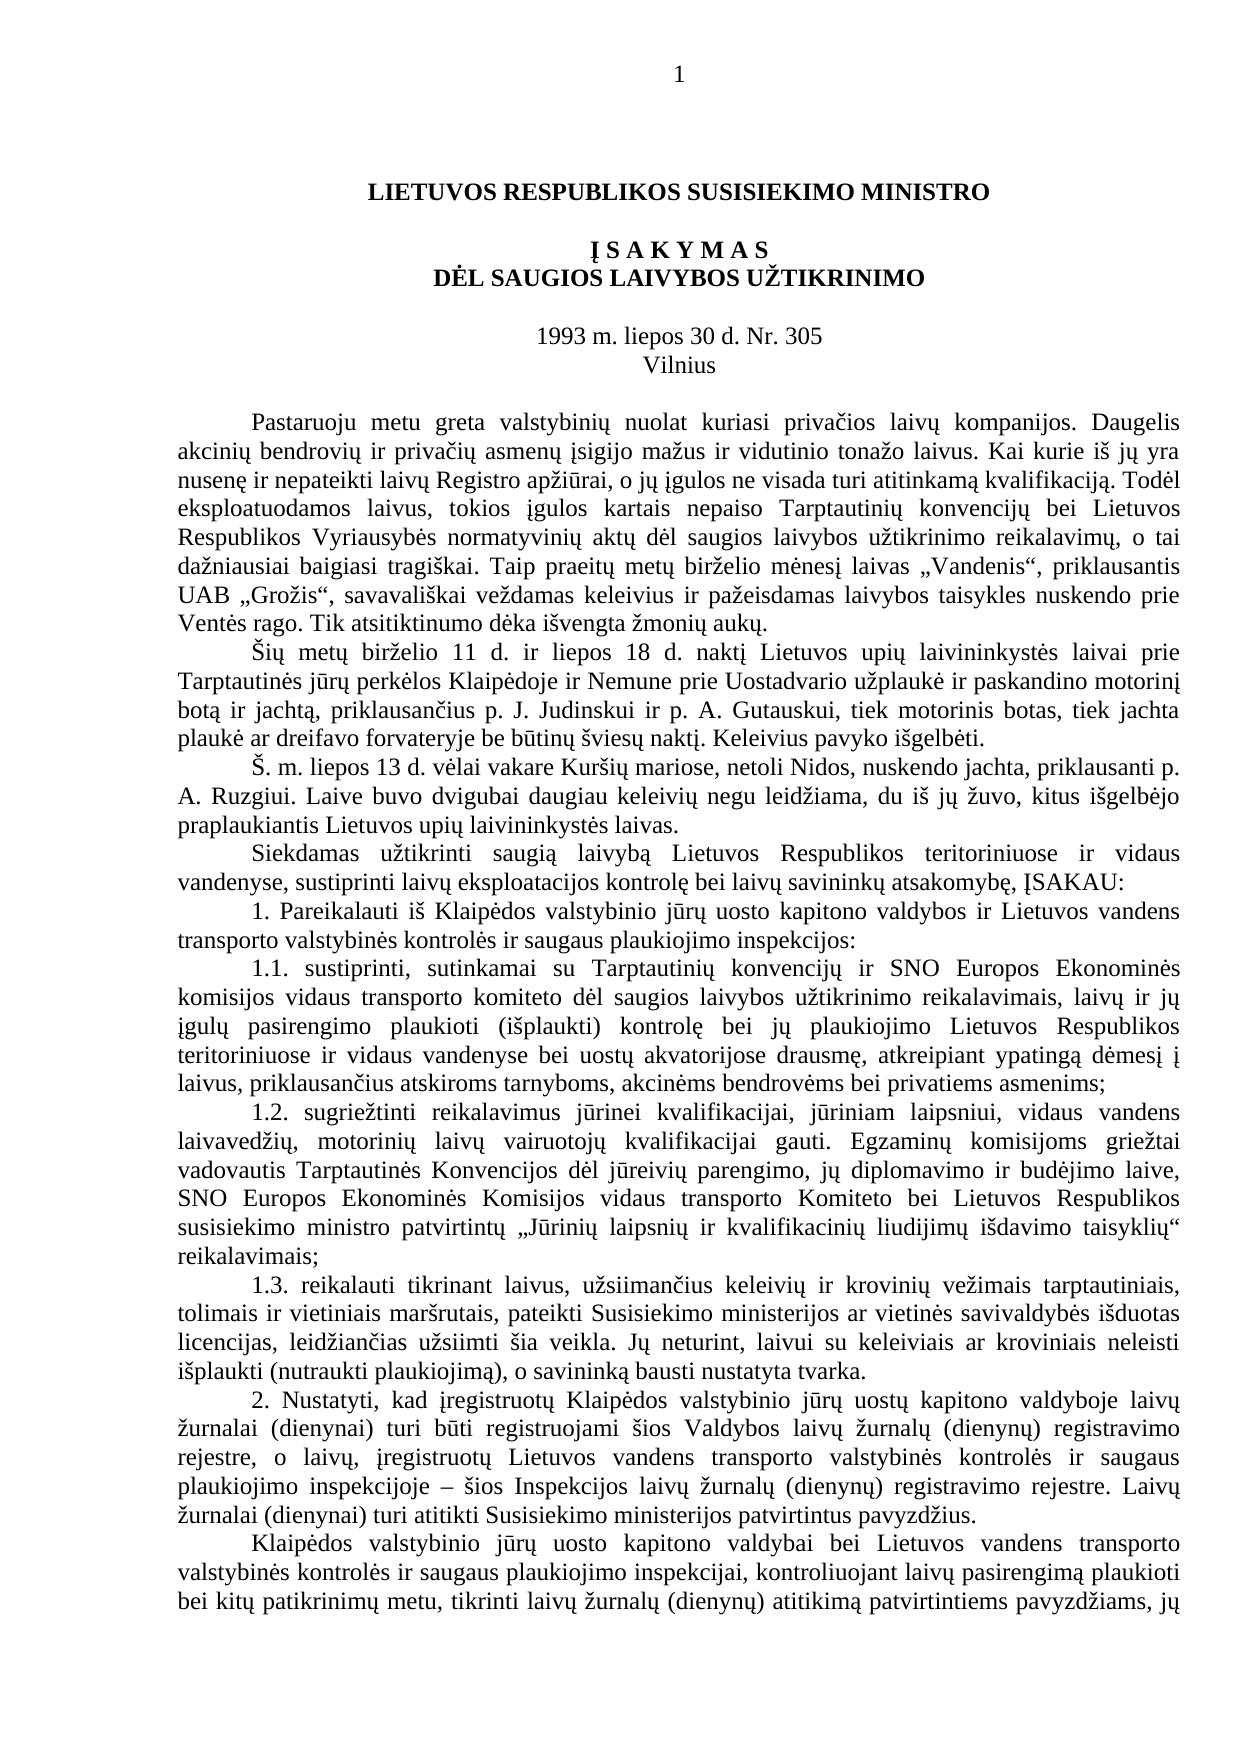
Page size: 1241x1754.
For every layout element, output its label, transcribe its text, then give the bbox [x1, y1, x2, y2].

text 1.2. sugriežtinti reikalavimus jūrinei kvalifikacijai, jūriniam laipsniui, vidaus vandens laivavedžių, motorinių laivų vairuotojų kvalifikacijai gauti. Egzaminų komisijoms griežtai vadovautis Tarptautinės Konvencijos dėl jūreivių parengimo, jų diplomavimo ir budėjimo laive, SNO Europos Ekonominės Komisijos vidaus transporto Komiteto bei Lietuvos Respublikos susisiekimo ministro patvirtintų „Jūrinių laipsnių ir kvalifikacinių liudijimų išdavimo taisyklių“ reikalavimais; [177, 1097, 1181, 1270]
text 1. Pareikalauti iš Klaipėdos valstybinio jūrų uosto kapitono valdybos ir Lietuvos vandens transporto valstybinės kontrolės ir saugaus plaukiojimo inspekcijos: [177, 896, 1181, 953]
text Šių metų birželio 11 d. ir liepos 18 d. naktį Lietuvos upių laivininkystės laivai prie Tarptautinės jūrų perkėlos Klaipėdoje ir Nemune prie Uostadvario užplaukė ir paskandino motorinį botą ir jachtą, priklausančius p. J. Judinskui ir p. A. Gutauskui, tiek motorinis botas, tiek jachta plaukė ar dreifavo forvateryje be būtinų šviesų naktį. Keleivius pavyko išgelbėti. [177, 637, 1181, 752]
text Klaipėdos valstybinio jūrų uosto kapitono valdybai bei Lietuvos vandens transporto valstybinės kontrolės ir saugaus plaukiojimo inspekcijai, kontroliuojant laivų pasirengimą plaukioti bei kitų patikrinimų metu, tikrinti laivų žurnalų (dienynų) atitikimą patvirtintiems pavyzdžiams, jų [177, 1528, 1181, 1615]
text Siekdamas užtikrinti saugią laivybą Lietuvos Respublikos teritoriniuose ir vidaus vandenyse, sustiprinti laivų eksploatacijos kontrolę bei laivų savininkų atsakomybę, ĮSAKAU: [177, 838, 1181, 896]
text 1.3. reikalauti tikrinant laivus, užsiimančius keleivių ir krovinių vežimais tarptautiniais, tolimais ir vietiniais maršrutais, pateikti Susisiekimo ministerijos ar vietinės savivaldybės išduotas licencijas, leidžiančias užsiimti šia veikla. Jų neturint, laivui su keleiviais ar kroviniais neleisti išplaukti (nutraukti plaukiojimą), o savininką bausti nustatyta tvarka. [177, 1270, 1181, 1385]
text Į S A K Y M A S [177, 235, 1181, 263]
text 1.1. sustiprinti, sutinkamai su Tarptautinių konvencijų ir SNO Europos Ekonominės komisijos vidaus transporto komiteto dėl saugios laivybos užtikrinimo reikalavimais, laivų ir jų įgulų pasirengimo plaukioti (išplaukti) kontrolę bei jų plaukiojimo Lietuvos Respublikos teritoriniuose ir vidaus vandenyse bei uostų akvatorijose drausmę, atkreipiant ypatingą dėmesį į laivus, priklausančius atskiroms tarnyboms, akcinėms bendrovėms bei privatiems asmenims; [177, 953, 1181, 1097]
text 1993 m. liepos 30 d. Nr. 305 [177, 321, 1181, 350]
text Vilnius [177, 350, 1181, 378]
text Pastaruoju metu greta valstybinių nuolat kuriasi privačios laivų kompanijos. Daugelis akcinių bendrovių ir privačių asmenų įsigijo mažus ir vidutinio tonažo laivus. Kai kurie iš jų yra nusenę ir nepateikti laivų Registro apžiūrai, o jų įgulos ne visada turi atitinkamą kvalifikaciją. Todėl eksploatuodamos laivus, tokios įgulos kartais nepaiso Tarptautinių konvencijų bei Lietuvos Respublikos Vyriausybės normatyvinių aktų dėl saugios laivybos užtikrinimo reikalavimų, o tai dažniausiai baigiasi tragiškai. Taip praeitų metų birželio mėnesį laivas „Vandenis“, priklausantis UAB „Grožis“, savavališkai veždamas keleivius ir pažeisdamas laivybos taisykles nuskendo prie Ventės rago. Tik atsitiktinumo dėka išvengta žmonių aukų. [177, 407, 1181, 637]
text 2. Nustatyti, kad įregistruotų Klaipėdos valstybinio jūrų uostų kapitono valdyboje laivų žurnalai (dienynai) turi būti registruojami šios Valdybos laivų žurnalų (dienynų) registravimo rejestre, o laivų, įregistruotų Lietuvos vandens transporto valstybinės kontrolės ir saugaus plaukiojimo inspekcijoje – šios Inspekcijos laivų žurnalų (dienynų) registravimo rejestre. Laivų žurnalai (dienynai) turi atitikti Susisiekimo ministerijos patvirtintus pavyzdžius. [177, 1385, 1181, 1528]
text LIETUVOS RESPUBLIKOS SUSISIEKIMO MINISTRO [177, 177, 1181, 206]
text Š. m. liepos 13 d. vėlai vakare Kuršių mariose, netoli Nidos, nuskendo jachta, priklausanti p. A. Ruzgiui. Laive buvo dvigubai daugiau keleivių negu leidžiama, du iš jų žuvo, kitus išgelbėjo praplaukiantis Lietuvos upių laivininkystės laivas. [177, 752, 1181, 838]
text DĖL SAUGIOS LAIVYBOS UŽTIKRINIMO [177, 263, 1181, 292]
